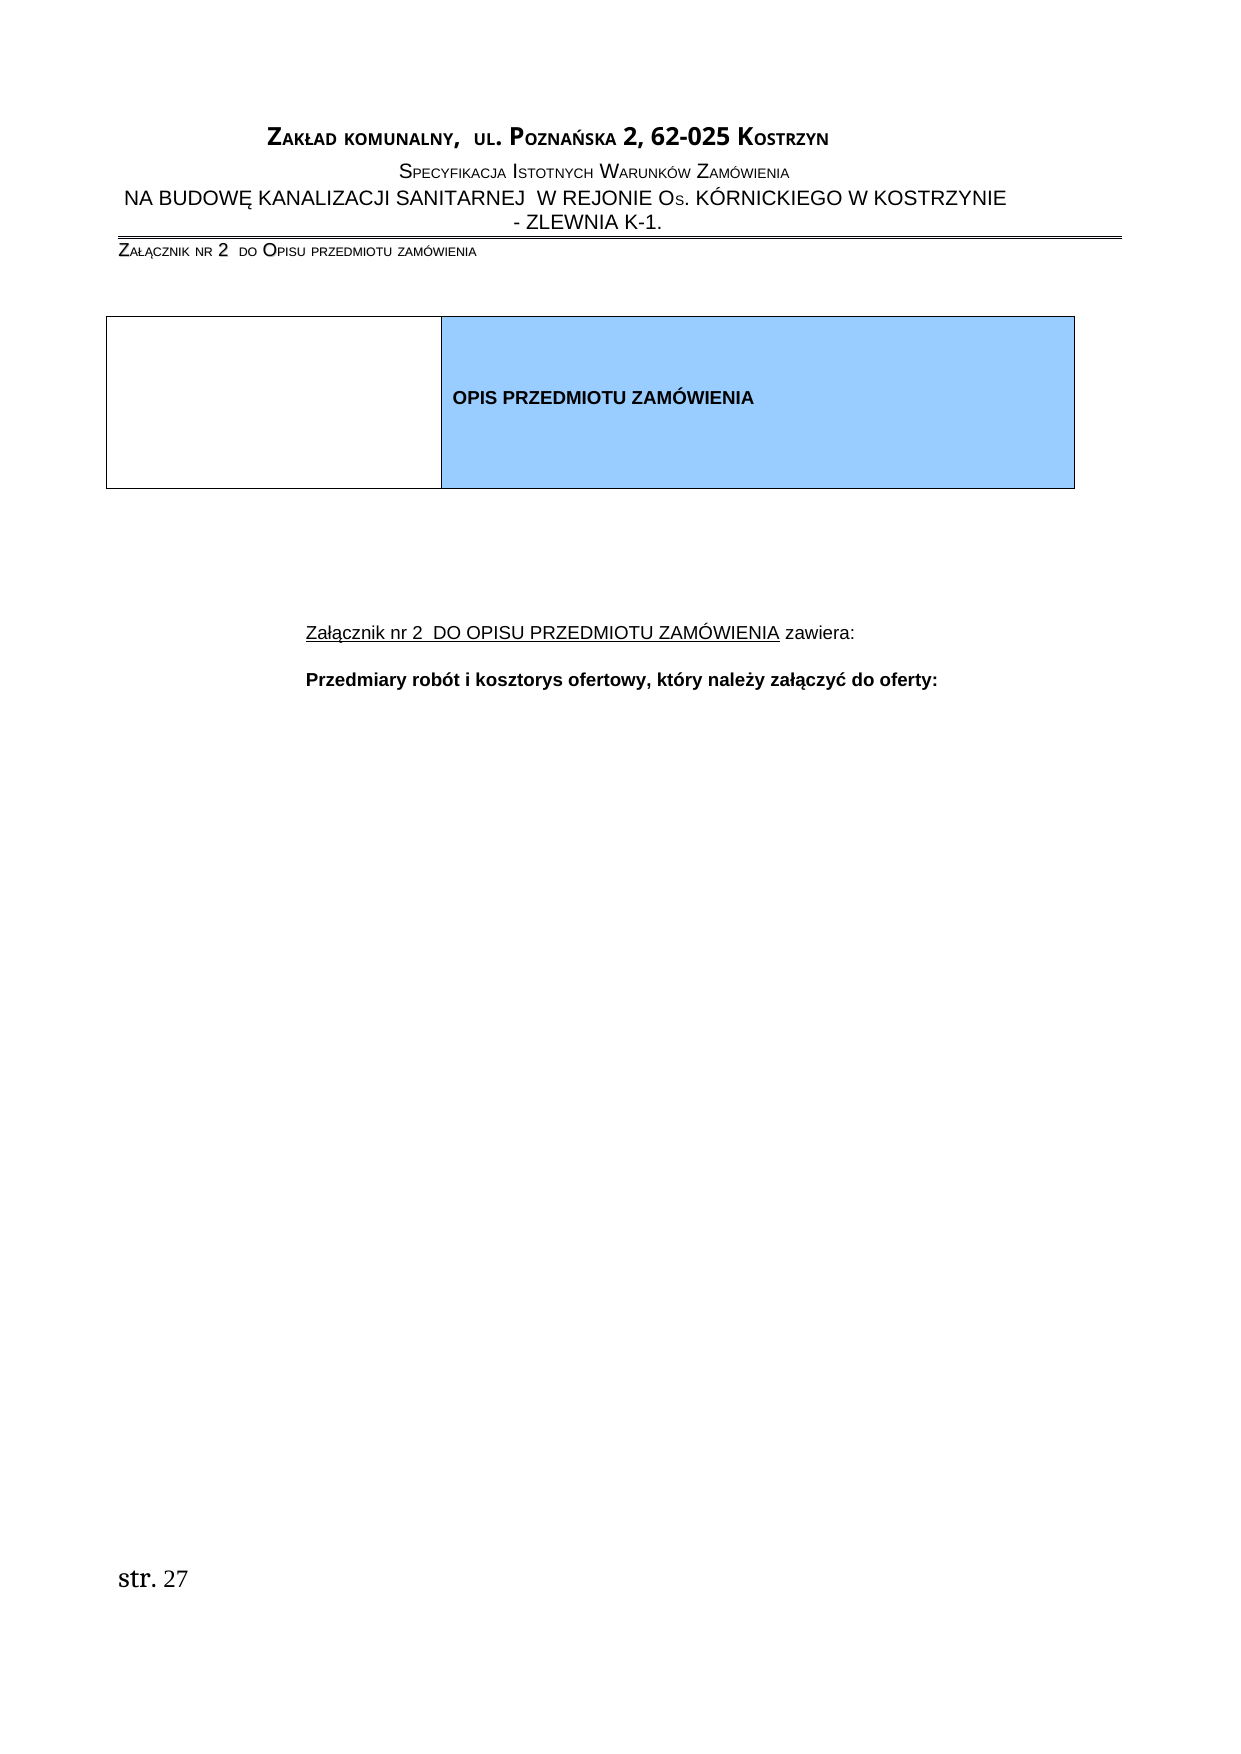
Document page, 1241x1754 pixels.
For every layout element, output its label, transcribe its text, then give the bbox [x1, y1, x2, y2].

text Przedmiary robót i kosztorys ofertowy, który należy załączyć do oferty: [306, 669, 1122, 690]
table_header OPIS PRZEDMIOTU ZAMÓWIENIA [442, 317, 1074, 488]
text Załącznik nr 2 do Opisu przedmiotu zamówienia [118, 239, 1122, 260]
text Załącznik nr 2 DO OPISU PRZEDMIOTU ZAMÓWIENIA zawiera: [306, 622, 1122, 644]
table_header [107, 317, 441, 488]
